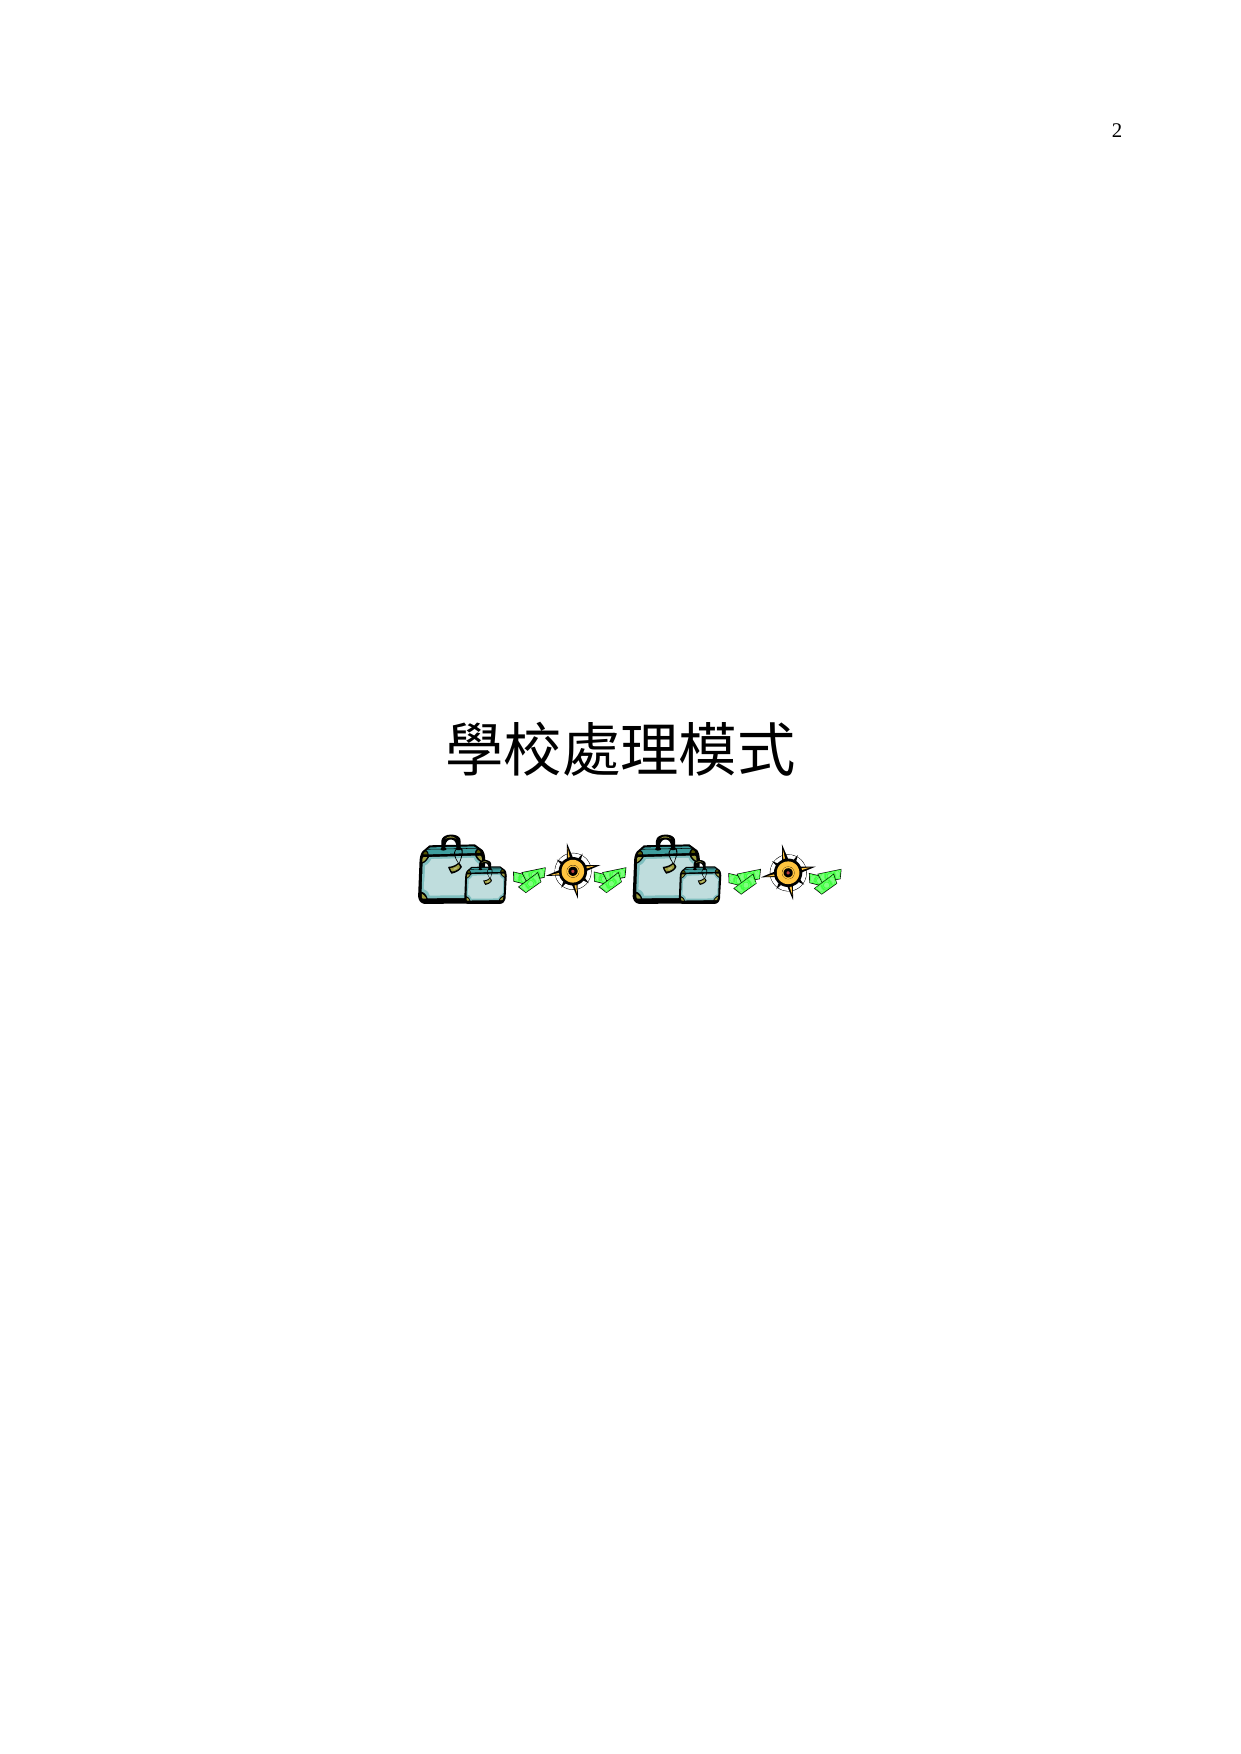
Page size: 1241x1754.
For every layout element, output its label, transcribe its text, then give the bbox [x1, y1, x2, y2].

text 學校處理模式 [118, 673, 1122, 798]
